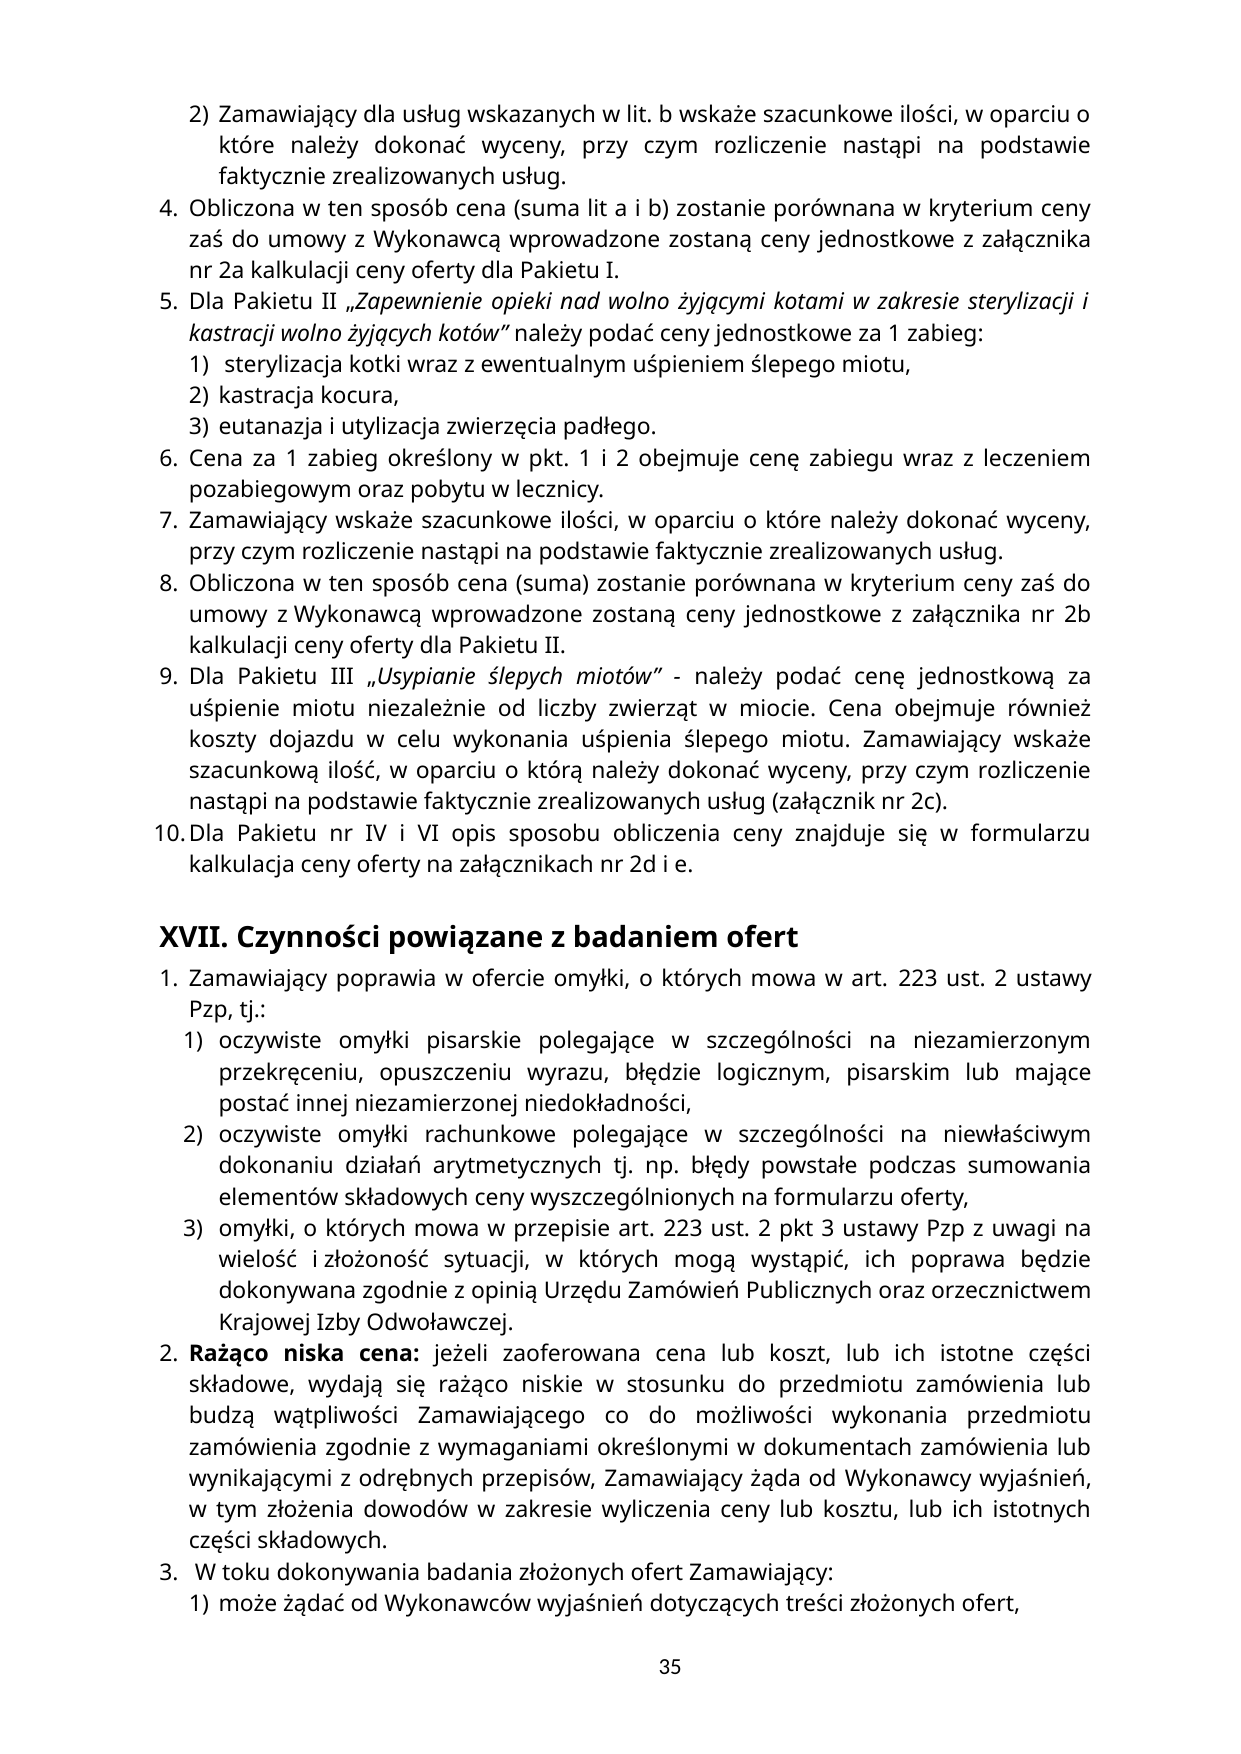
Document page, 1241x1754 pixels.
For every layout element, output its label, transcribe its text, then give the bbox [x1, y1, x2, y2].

list może żądać od Wykonawców wyjaśnień dotyczących treści złożonych ofert, [189, 1587, 1092, 1618]
list omyłki, o których mowa w przepisie art. 223 ust. 2 pkt 3 ustawy Pzp z uwagi na wielość i złożoność sytuacji, w których mogą wystąpić, ich poprawa będzie dokonywana zgodnie z opinią Urzędu Zamówień Publicznych oraz orzecznictwem Krajowej Izby Odwoławczej. [183, 1212, 1092, 1337]
list Zamawiający poprawia w ofercie omyłki, o których mowa w art. 223 ust. 2 ustawy Pzp, tj.: [159, 962, 1092, 1024]
list W toku dokonywania badania złożonych ofert Zamawiający: [159, 1556, 1092, 1587]
list Zamawiający dla usług wskazanych w lit. b wskaże szacunkowe ilości, w oparciu o które należy dokonać wyceny, przy czym rozliczenie nastąpi na podstawie faktycznie zrealizowanych usług. [189, 98, 1092, 192]
list Obliczona w ten sposób cena (suma lit a i b) zostanie porównana w kryterium ceny zaś do umowy z Wykonawcą wprowadzone zostaną ceny jednostkowe z załącznika nr 2a kalkulacji ceny oferty dla Pakietu I. [159, 192, 1092, 285]
list oczywiste omyłki pisarskie polegające w szczególności na niezamierzonym przekręceniu, opuszczeniu wyrazu, błędzie logicznym, pisarskim lub mające postać innej niezamierzonej niedokładności, [183, 1024, 1092, 1118]
list eutanazja i utylizacja zwierzęcia padłego. [189, 410, 1092, 442]
list Dla Pakietu nr IV i VI opis sposobu obliczenia ceny znajduje się w formularzu kalkulacja ceny oferty na załącznikach nr 2d i e. [153, 817, 1092, 879]
list Dla Pakietu II „Zapewnienie opieki nad wolno żyjącymi kotami w zakresie sterylizacji i kastracji wolno żyjących kotów” należy podać ceny jednostkowe za 1 zabieg: [159, 285, 1092, 348]
list Zamawiający wskaże szacunkowe ilości, w oparciu o które należy dokonać wyceny, przy czym rozliczenie nastąpi na podstawie faktycznie zrealizowanych usług. [159, 504, 1092, 567]
subtitle XVII. Czynności powiązane z badaniem ofert [159, 916, 1092, 956]
list Rażąco niska cena: jeżeli zaoferowana cena lub koszt, lub ich istotne części składowe, wydają się rażąco niskie w stosunku do przedmiotu zamówienia lub budzą wątpliwości Zamawiającego co do możliwości wykonania przedmiotu zamówienia zgodnie z wymaganiami określonymi w dokumentach zamówienia lub wynikającymi z odrębnych przepisów, Zamawiający żąda od Wykonawcy wyjaśnień, w tym złożenia dowodów w zakresie wyliczenia ceny lub kosztu, lub ich istotnych części składowych. [159, 1337, 1092, 1556]
list kastracja kocura, [189, 379, 1092, 410]
list Dla Pakietu III „Usypianie ślepych miotów” - należy podać cenę jednostkową za uśpienie miotu niezależnie od liczby zwierząt w miocie. Cena obejmuje również koszty dojazdu w celu wykonania uśpienia ślepego miotu. Zamawiający wskaże szacunkową ilość, w oparciu o którą należy dokonać wyceny, przy czym rozliczenie nastąpi na podstawie faktycznie zrealizowanych usług (załącznik nr 2c). [159, 660, 1092, 817]
list oczywiste omyłki rachunkowe polegające w szczególności na niewłaściwym dokonaniu działań arytmetycznych tj. np. błędy powstałe podczas sumowania elementów składowych ceny wyszczególnionych na formularzu oferty, [183, 1118, 1092, 1212]
list sterylizacja kotki wraz z ewentualnym uśpieniem ślepego miotu, [189, 348, 1092, 379]
list Cena za 1 zabieg określony w pkt. 1 i 2 obejmuje cenę zabiegu wraz z leczeniem pozabiegowym oraz pobytu w lecznicy. [159, 442, 1092, 504]
list Obliczona w ten sposób cena (suma) zostanie porównana w kryterium ceny zaś do umowy z Wykonawcą wprowadzone zostaną ceny jednostkowe z załącznika nr 2b kalkulacji ceny oferty dla Pakietu II. [159, 567, 1092, 660]
